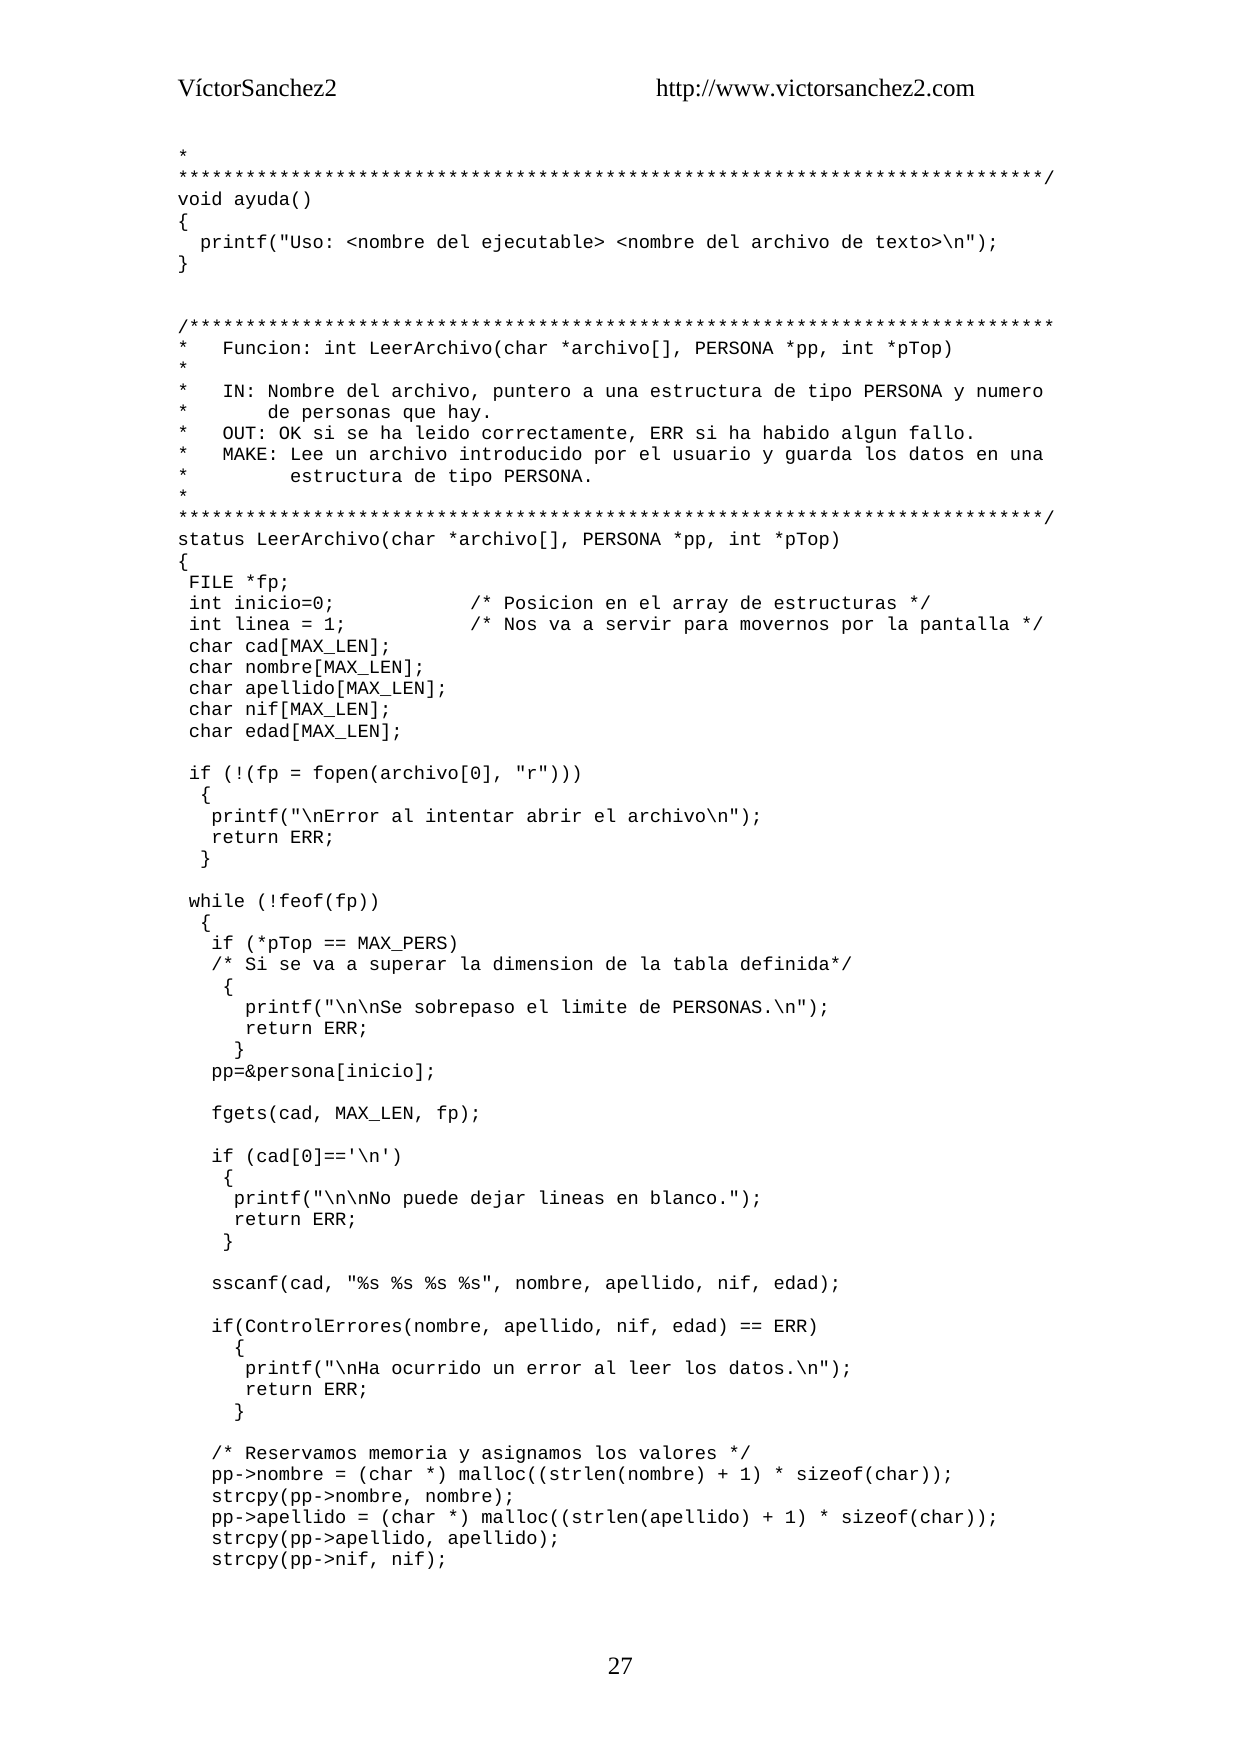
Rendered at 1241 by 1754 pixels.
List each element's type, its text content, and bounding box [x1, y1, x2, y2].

text { [177, 211, 1063, 233]
text } [177, 1231, 1063, 1253]
text return ERR; [177, 828, 1063, 849]
text return ERR; [177, 1380, 1063, 1401]
text if (cad[0]=='\n') [177, 1146, 1063, 1168]
text { [177, 976, 1063, 998]
text sscanf(cad, "%s %s %s %s", nombre, apellido, nif, edad); [177, 1274, 1063, 1295]
text int linea = 1; /* Nos va a servir para movernos por la pantalla */ [177, 615, 1063, 636]
text if (!(fp = fopen(archivo[0], "r"))) [177, 764, 1063, 785]
text /***************************************************************************** [177, 318, 1063, 339]
text if (*pTop == MAX_PERS) [177, 934, 1063, 955]
text char nombre[MAX_LEN]; [177, 658, 1063, 679]
text pp->apellido = (char *) malloc((strlen(apellido) + 1) * sizeof(char)); [177, 1508, 1063, 1529]
text { [177, 551, 1063, 573]
text strcpy(pp->nif, nif); [177, 1550, 1063, 1571]
text } [177, 1040, 1063, 1061]
text int inicio=0; /* Posicion en el array de estructuras */ [177, 594, 1063, 615]
text void ayuda() [177, 190, 1063, 211]
text } [177, 1401, 1063, 1423]
text printf("Uso: <nombre del ejecutable> <nombre del archivo de texto>\n"); [177, 233, 1063, 254]
text printf("\n\nSe sobrepaso el limite de PERSONAS.\n"); [177, 998, 1063, 1019]
text { [177, 913, 1063, 934]
text * [177, 148, 1063, 169]
text printf("\n\nNo puede dejar lineas en blanco."); [177, 1189, 1063, 1210]
text /* Reservamos memoria y asignamos los valores */ [177, 1444, 1063, 1465]
text pp=&persona[inicio]; [177, 1061, 1063, 1083]
text *****************************************************************************/ [177, 509, 1063, 530]
text pp->nombre = (char *) malloc((strlen(nombre) + 1) * sizeof(char)); [177, 1465, 1063, 1486]
text *****************************************************************************/ [177, 169, 1063, 190]
text char apellido[MAX_LEN]; [177, 679, 1063, 700]
text strcpy(pp->apellido, apellido); [177, 1529, 1063, 1550]
text * de personas que hay. [177, 403, 1063, 424]
text char cad[MAX_LEN]; [177, 636, 1063, 658]
text { [177, 1338, 1063, 1359]
text fgets(cad, MAX_LEN, fp); [177, 1104, 1063, 1125]
text status LeerArchivo(char *archivo[], PERSONA *pp, int *pTop) [177, 530, 1063, 551]
text } [177, 849, 1063, 870]
text * OUT: OK si se ha leido correctamente, ERR si ha habido algun fallo. [177, 424, 1063, 445]
text printf("\nError al intentar abrir el archivo\n"); [177, 806, 1063, 828]
text * Funcion: int LeerArchivo(char *archivo[], PERSONA *pp, int *pTop) [177, 339, 1063, 360]
text * estructura de tipo PERSONA. [177, 466, 1063, 488]
text * MAKE: Lee un archivo introducido por el usuario y guarda los datos en una [177, 445, 1063, 466]
text { [177, 785, 1063, 806]
text FILE *fp; [177, 573, 1063, 594]
text char edad[MAX_LEN]; [177, 721, 1063, 743]
text return ERR; [177, 1210, 1063, 1231]
text } [177, 254, 1063, 275]
text if(ControlErrores(nombre, apellido, nif, edad) == ERR) [177, 1316, 1063, 1338]
text { [177, 1168, 1063, 1189]
text strcpy(pp->nombre, nombre); [177, 1486, 1063, 1508]
text while (!feof(fp)) [177, 891, 1063, 913]
text return ERR; [177, 1019, 1063, 1040]
text * [177, 488, 1063, 509]
text /* Si se va a superar la dimension de la tabla definida*/ [177, 955, 1063, 976]
text * IN: Nombre del archivo, puntero a una estructura de tipo PERSONA y numero [177, 381, 1063, 403]
text * [177, 360, 1063, 381]
text printf("\nHa ocurrido un error al leer los datos.\n"); [177, 1359, 1063, 1380]
text char nif[MAX_LEN]; [177, 700, 1063, 721]
